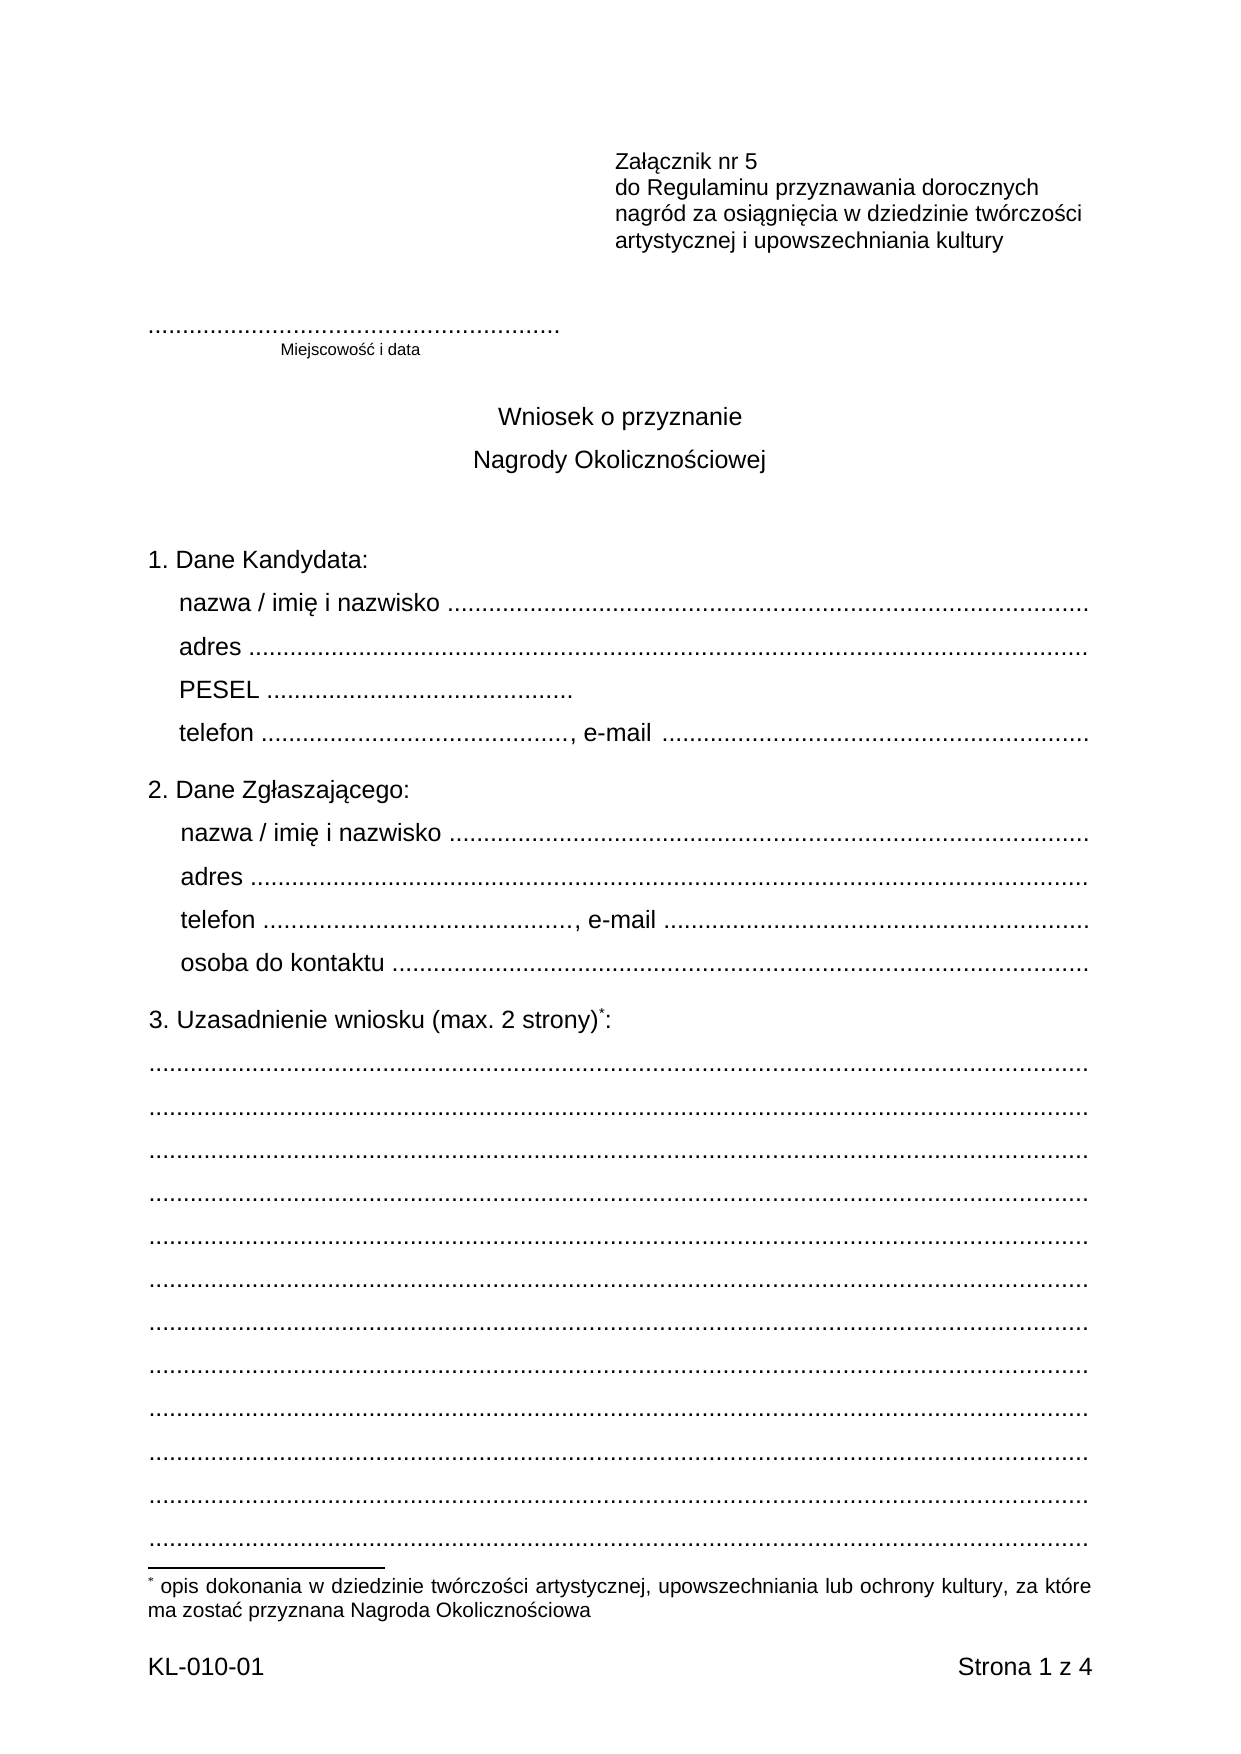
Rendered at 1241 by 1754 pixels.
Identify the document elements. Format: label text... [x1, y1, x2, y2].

text do Regulaminu przyznawania dorocznych [615, 174, 1093, 200]
text osoba do kontaktu [180, 948, 1093, 977]
text 2. Dane Zgłaszającego: [148, 775, 1093, 804]
text Załącznik nr 5 [615, 148, 1093, 174]
text artystycznej i upowszechniania kultury [615, 227, 1093, 253]
text Nagrody Okolicznościowej [146, 445, 1093, 473]
text Wniosek o przyznanie [148, 402, 1093, 430]
text opis dokonania w dziedzinie twórczości artystycznej, upowszechniania lub ochrony kultury, za które ma zostać przyznana Nagroda Okolicznościowa [148, 1574, 1093, 1622]
text nagród za osiągnięcia w dziedzinie twórczości [615, 200, 1093, 227]
text PESEL [179, 675, 1093, 703]
text nazwa / imię i nazwisko [179, 588, 1093, 617]
text adres [180, 862, 1093, 890]
text telefon , e-mail [180, 905, 1093, 933]
text 3. Uzasadnienie wniosku (max. 2 strony): [148, 1005, 1093, 1034]
text 1. Dane Kandydata: [148, 545, 1093, 574]
text Miejscowość i data [280, 339, 1093, 358]
text telefon , e-mail [179, 718, 1093, 747]
text nazwa / imię i nazwisko [180, 818, 1093, 847]
text adres [179, 632, 1093, 660]
